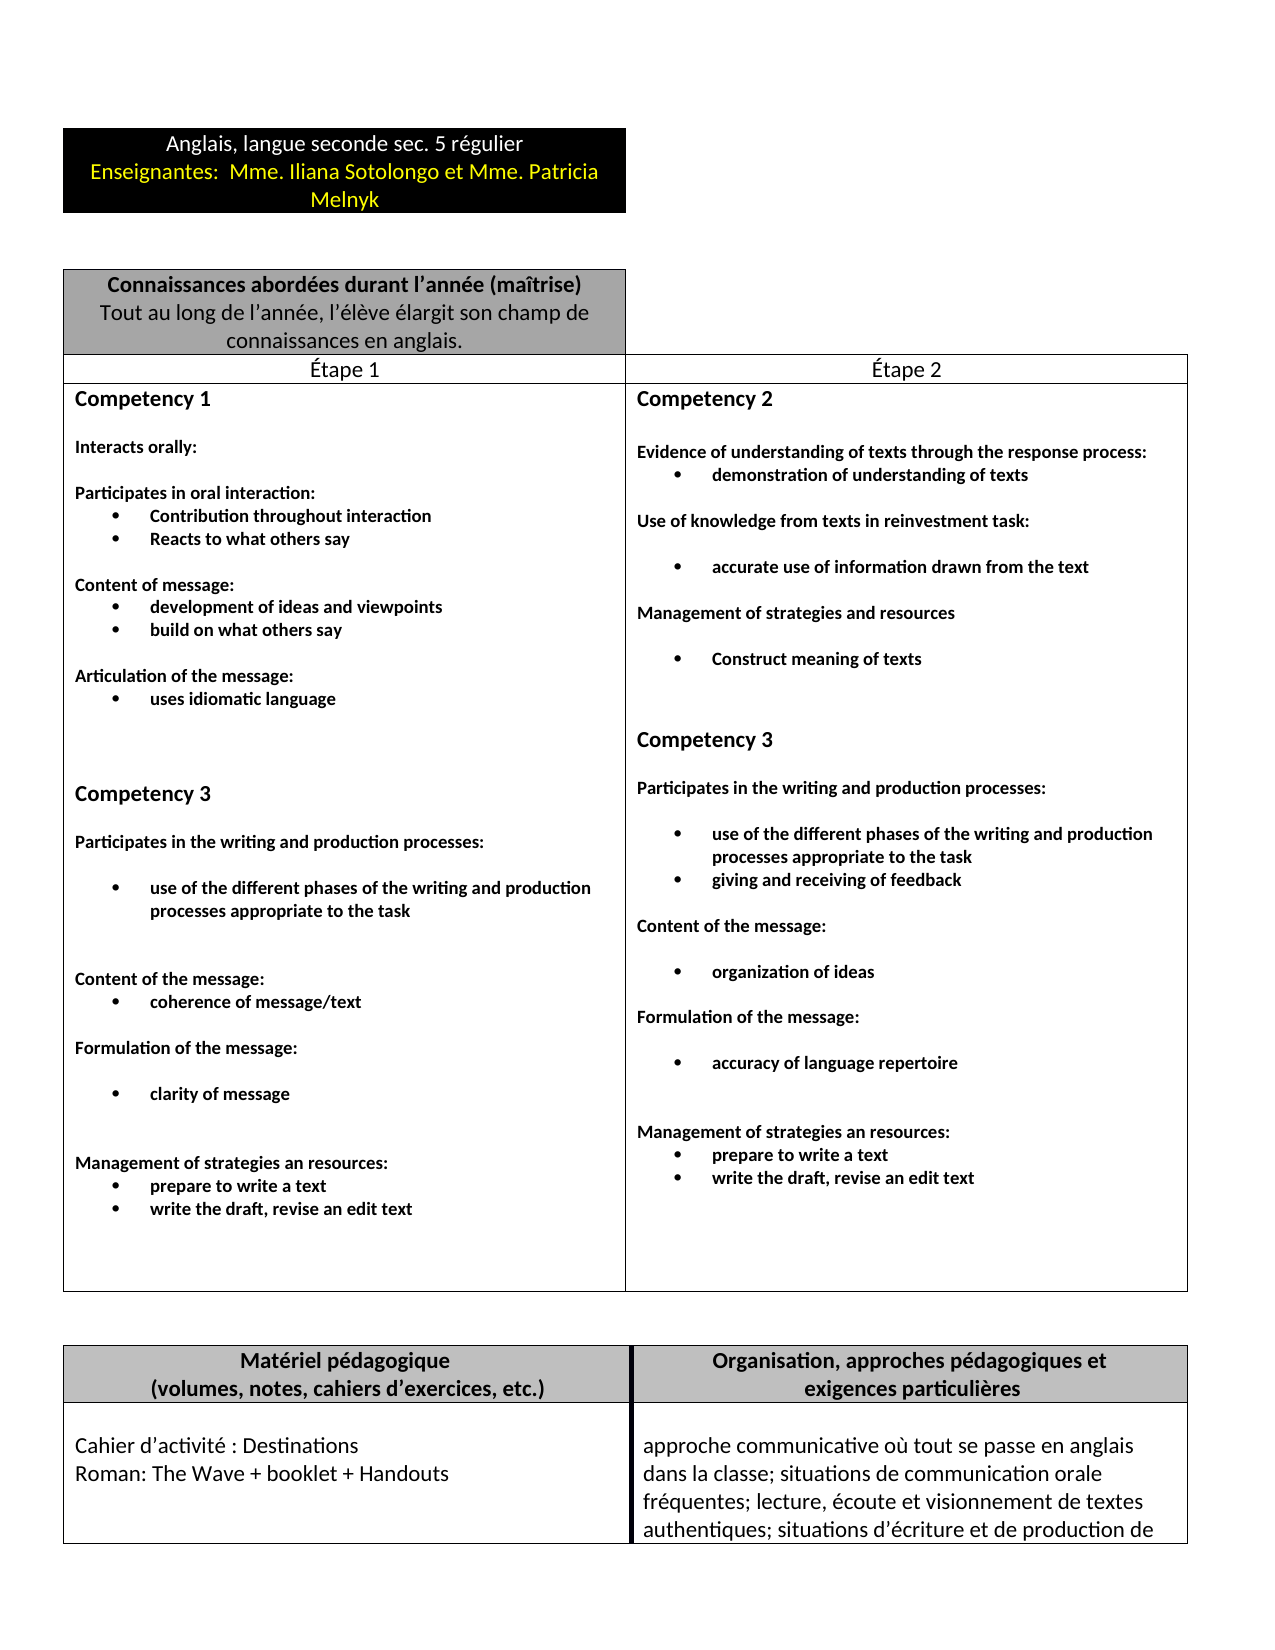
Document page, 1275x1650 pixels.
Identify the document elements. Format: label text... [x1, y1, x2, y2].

table_cell Competency 2 Evidence of understanding of texts through the response process: demonstration of understanding of texts Use of knowledge from texts in reinvestment task: accurate use of information drawn from the text Management of strategies and resources Construct meaning of texts Competency 3 Participates in the writing and production processes: use of the different phases of the writing and production processes appropriate to the task giving and receiving of feedback Content of the message: organization of ideas Formulation of the message: accuracy of language repertoire Management of strategies an resources: prepare to write a text write the draft, revise an edit text [626, 384, 1187, 1291]
table_cell Étape 2 [626, 355, 1187, 383]
table_header [626, 128, 1188, 213]
table_cell Connaissances abordées durant l’année (maîtrise) Tout au long de l’année, l’élève élargit son champ de connaissances en anglais. [64, 270, 625, 354]
table_cell Competency 1 Interacts orally: Participates in oral interaction: Contribution throughout interaction Reacts to what others say Content of message: development of ideas and viewpoints build on what others say Articulation of the message: uses idiomatic language Competency 3 Participates in the writing and production processes: use of the different phases of the writing and production processes appropriate to the task Content of the message: coherence of message/text Formulation of the message: clarity of message Management of strategies an resources: prepare to write a text write the draft, revise an edit text [64, 384, 625, 1291]
table_header Matériel pédagogique (volumes, notes, cahiers d’exercices, etc.) [64, 1346, 629, 1402]
table_cell approche communicative où tout se passe en anglais dans la classe; situations de communication orale fréquentes; lecture, écoute et visionnement de textes authentiques; situations d’écriture et de production de [634, 1403, 1187, 1543]
table_cell Étape 1 [64, 355, 625, 383]
table_cell [626, 269, 1188, 354]
table_header Anglais, langue seconde sec. 5 régulier Enseignantes: Mme. Iliana Sotolongo et Mme. Patricia Melnyk [64, 129, 625, 213]
table_cell Cahier d’activité : Destinations Roman: The Wave + booklet + Handouts [64, 1403, 629, 1543]
table_cell [626, 213, 1188, 269]
table_cell [64, 213, 626, 269]
table_header Organisation, approches pédagogiques et exigences particulières [634, 1346, 1187, 1402]
